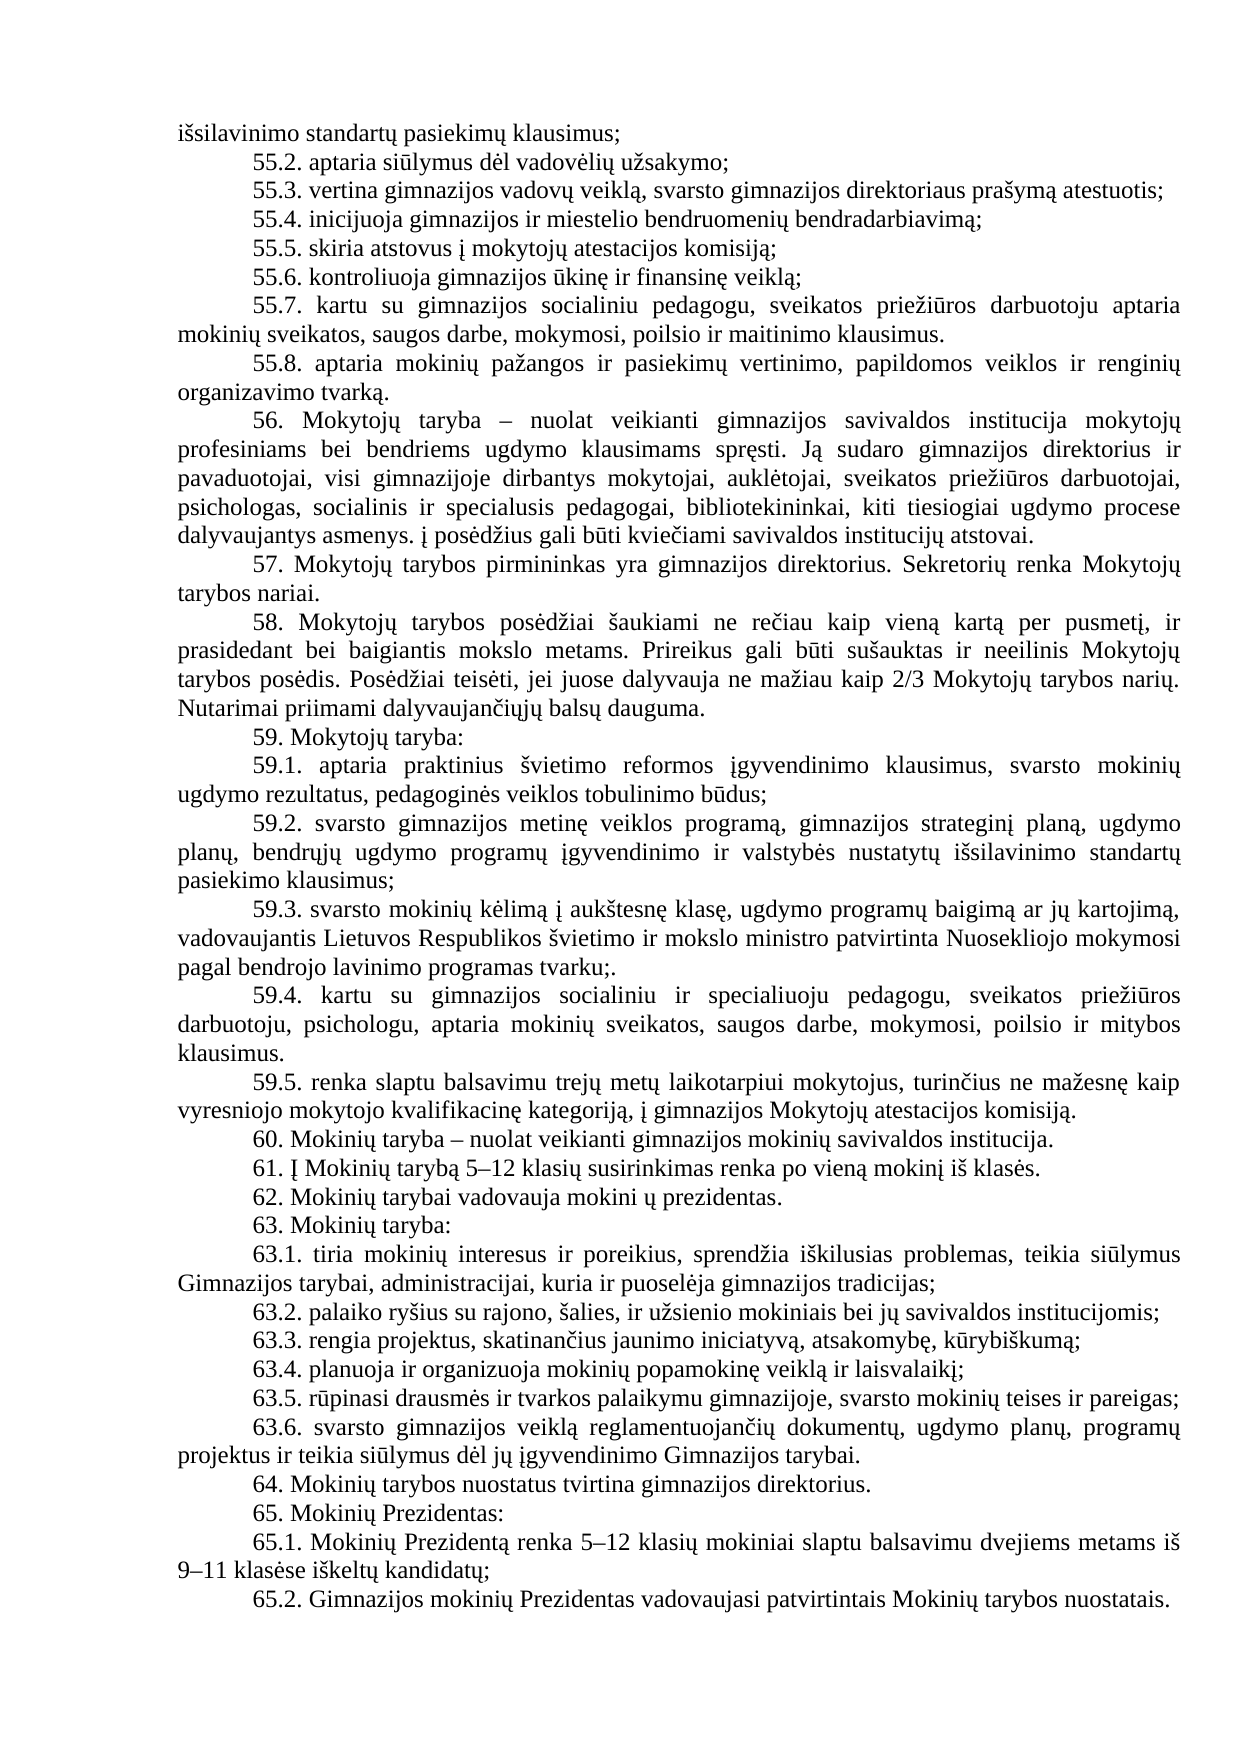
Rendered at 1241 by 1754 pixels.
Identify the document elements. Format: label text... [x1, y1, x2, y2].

text 55.5. skiria atstovus į mokytojų atestacijos komisiją; [177, 233, 1181, 262]
text 63.6. svarsto gimnazijos veiklą reglamentuojančių dokumentų, ugdymo planų, programų projektus ir teikia siūlymus dėl jų įgyvendinimo Gimnazijos tarybai. [177, 1412, 1181, 1469]
text 59.2. svarsto gimnazijos metinę veiklos programą, gimnazijos strateginį planą, ugdymo planų, bendrųjų ugdymo programų įgyvendinimo ir valstybės nustatytų išsilavinimo standartų pasiekimo klausimus; [177, 808, 1181, 894]
text 57. Mokytojų tarybos pirmininkas yra gimnazijos direktorius. Sekretorių renka Mokytojų tarybos nariai. [177, 549, 1181, 607]
text 63.5. rūpinasi drausmės ir tvarkos palaikymu gimnazijoje, svarsto mokinių teises ir pareigas; [177, 1383, 1181, 1412]
text 55.2. aptaria siūlymus dėl vadovėlių užsakymo; [177, 147, 1181, 176]
text 62. Mokinių tarybai vadovauja mokini ų prezidentas. [177, 1182, 1181, 1211]
text 63.2. palaiko ryšius su rajono, šalies, ir užsienio mokiniais bei jų savivaldos institucijomis; [177, 1297, 1181, 1326]
text 55.3. vertina gimnazijos vadovų veiklą, svarsto gimnazijos direktoriaus prašymą atestuotis; [177, 176, 1181, 204]
text 63. Mokinių taryba: [177, 1211, 1181, 1239]
text 59.3. svarsto mokinių kėlimą į aukštesnę klasę, ugdymo programų baigimą ar jų kartojimą, vadovaujantis Lietuvos Respublikos švietimo ir mokslo ministro patvirtinta Nuosekliojo mokymosi pagal bendrojo lavinimo programas tvarku;. [177, 894, 1181, 981]
text 61. Į Mokinių tarybą 5–12 klasių susirinkimas renka po vieną mokinį iš klasės. [177, 1153, 1181, 1182]
text išsilavinimo standartų pasiekimų klausimus; [177, 118, 1181, 147]
text 65.1. Mokinių Prezidentą renka 5–12 klasių mokiniai slaptu balsavimu dvejiems metams iš 9–11 klasėse iškeltų kandidatų; [177, 1527, 1181, 1584]
text 59. Mokytojų taryba: [177, 722, 1181, 751]
text 55.8. aptaria mokinių pažangos ir pasiekimų vertinimo, papildomos veiklos ir renginių organizavimo tvarką. [177, 348, 1181, 406]
text 65. Mokinių Prezidentas: [177, 1498, 1181, 1527]
text 55.6. kontroliuoja gimnazijos ūkinę ir finansinę veiklą; [177, 262, 1181, 291]
text 56. Mokytojų taryba – nuolat veikianti gimnazijos savivaldos institucija mokytojų profesiniams bei bendriems ugdymo klausimams spręsti. Ją sudaro gimnazijos direktorius ir pavaduotojai, visi gimnazijoje dirbantys mokytojai, auklėtojai, sveikatos priežiūros darbuotojai, psichologas, socialinis ir specialusis pedagogai, bibliotekininkai, kiti tiesiogiai ugdymo procese dalyvaujantys asmenys. į posėdžius gali būti kviečiami savivaldos institucijų atstovai. [177, 406, 1181, 549]
text 55.7. kartu su gimnazijos socialiniu pedagogu, sveikatos priežiūros darbuotoju aptaria mokinių sveikatos, saugos darbe, mokymosi, poilsio ir maitinimo klausimus. [177, 291, 1181, 348]
text 59.4. kartu su gimnazijos socialiniu ir specialiuoju pedagogu, sveikatos priežiūros darbuotoju, psichologu, aptaria mokinių sveikatos, saugos darbe, mokymosi, poilsio ir mitybos klausimus. [177, 981, 1181, 1067]
text 58. Mokytojų tarybos posėdžiai šaukiami ne rečiau kaip vieną kartą per pusmetį, ir prasidedant bei baigiantis mokslo metams. Prireikus gali būti sušauktas ir neeilinis Mokytojų tarybos posėdis. Posėdžiai teisėti, jei juose dalyvauja ne mažiau kaip 2/3 Mokytojų tarybos narių. Nutarimai priimami dalyvaujančiųjų balsų dauguma. [177, 607, 1181, 722]
text 55.4. inicijuoja gimnazijos ir miestelio bendruomenių bendradarbiavimą; [177, 204, 1181, 233]
text 59.1. aptaria praktinius švietimo reformos įgyvendinimo klausimus, svarsto mokinių ugdymo rezultatus, pedagoginės veiklos tobulinimo būdus; [177, 751, 1181, 808]
text 64. Mokinių tarybos nuostatus tvirtina gimnazijos direktorius. [177, 1469, 1181, 1498]
text 63.3. rengia projektus, skatinančius jaunimo iniciatyvą, atsakomybę, kūrybiškumą; [177, 1326, 1181, 1354]
text 63.4. planuoja ir organizuoja mokinių popamokinę veiklą ir laisvalaikį; [177, 1354, 1181, 1383]
text 63.1. tiria mokinių interesus ir poreikius, sprendžia iškilusias problemas, teikia siūlymus Gimnazijos tarybai, administracijai, kuria ir puoselėja gimnazijos tradicijas; [177, 1239, 1181, 1297]
text 65.2. Gimnazijos mokinių Prezidentas vadovaujasi patvirtintais Mokinių tarybos nuostatais. [177, 1584, 1181, 1613]
text 60. Mokinių taryba – nuolat veikianti gimnazijos mokinių savivaldos institucija. [177, 1124, 1181, 1153]
text 59.5. renka slaptu balsavimu trejų metų laikotarpiui mokytojus, turinčius ne mažesnę kaip vyresniojo mokytojo kvalifikacinę kategoriją, į gimnazijos Mokytojų atestacijos komisiją. [177, 1067, 1181, 1124]
